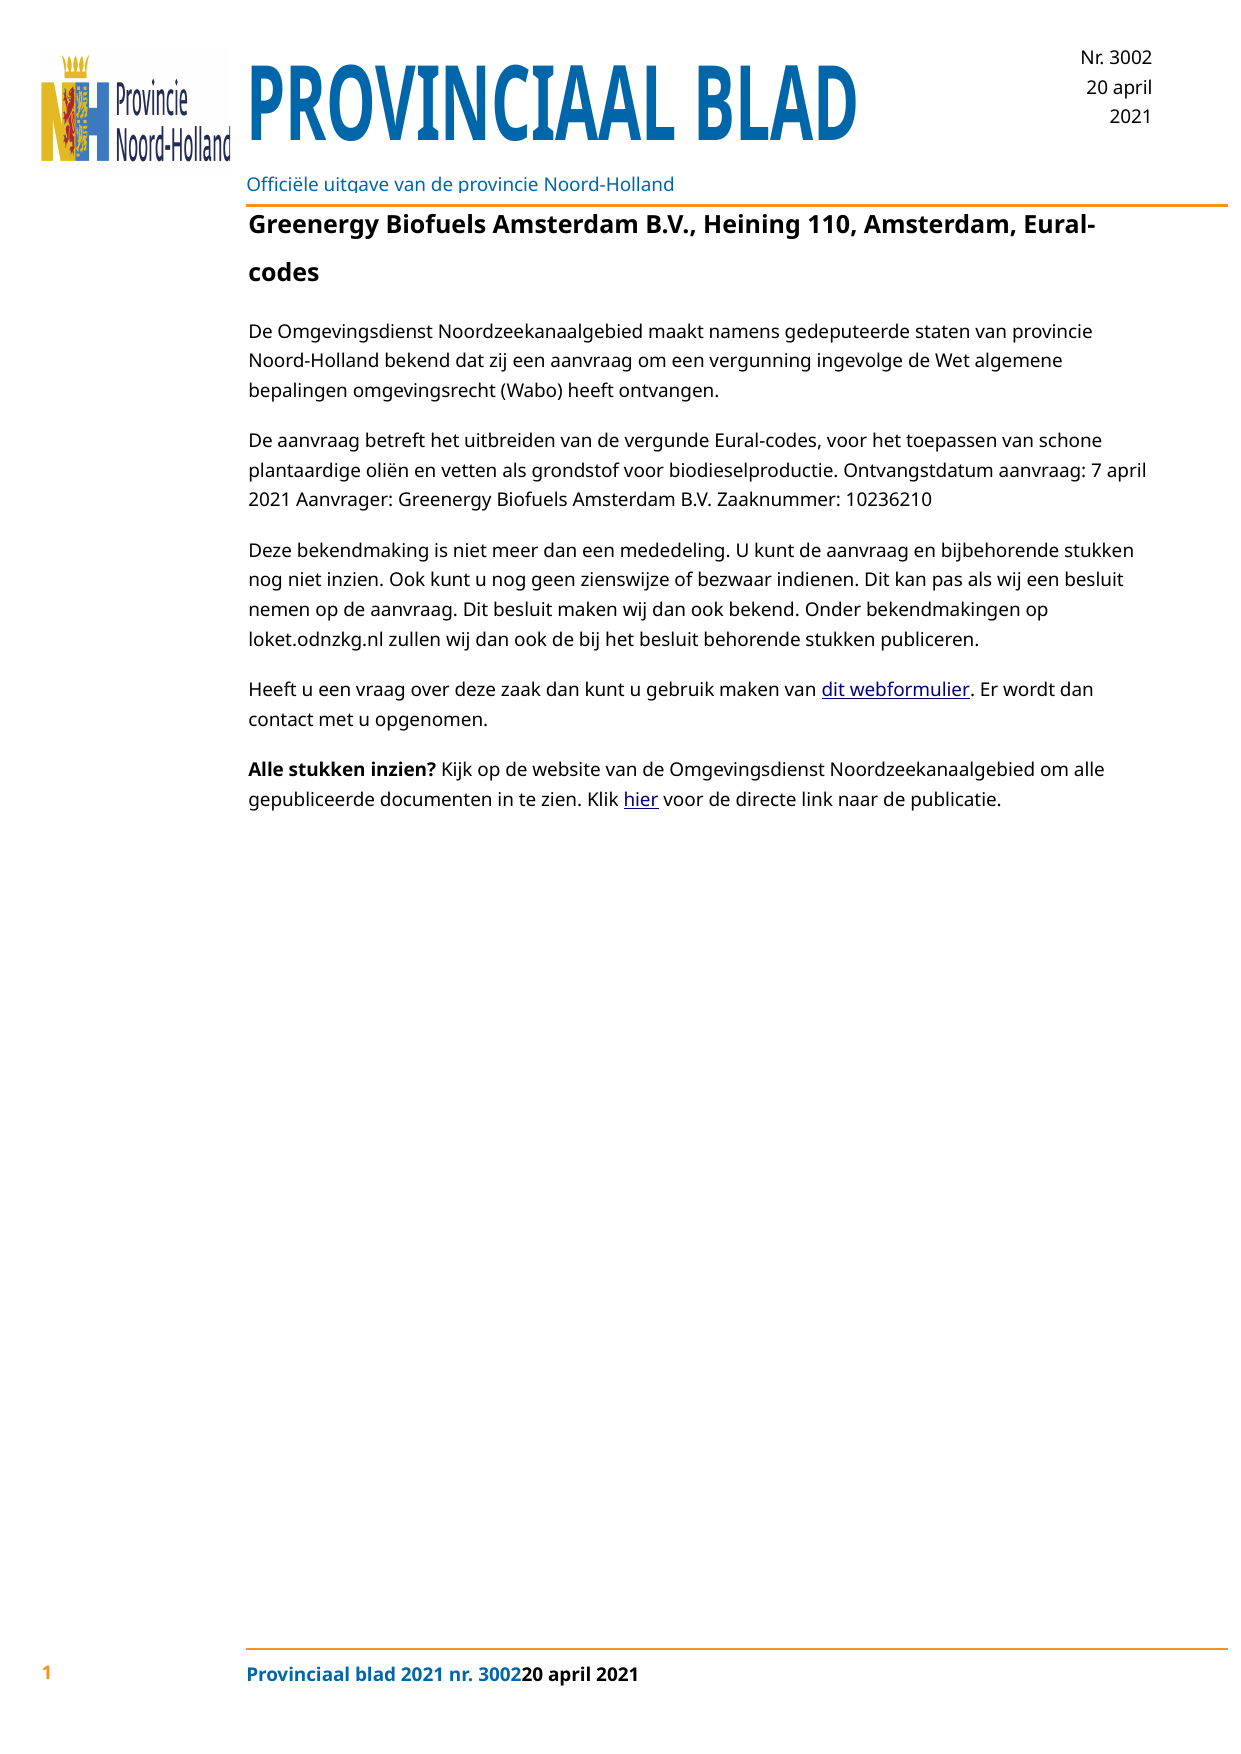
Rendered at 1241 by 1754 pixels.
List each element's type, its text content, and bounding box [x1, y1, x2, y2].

text De aanvraag betreft het uitbreiden van de vergunde Eural-codes, voor het toepassen van schone plantaardige oliën en vetten als grondstof voor biodieselproductie. Ontvangstdatum aanvraag: 7 april 2021 Aanvrager: Greenergy Biofuels Amsterdam B.V. Zaaknummer: 10236210 [248, 427, 1152, 512]
text Deze bekendmaking is niet meer dan een mededeling. U kunt de aanvraag en bijbehorende stukken nog niet inzien. Ook kunt u nog geen zienswijze of bezwaar indienen. Dit kan pas als wij een besluit nemen op de aanvraag. Dit besluit maken wij dan ook bekend. Onder bekendmakingen op loket.odnzkg.nl zullen wij dan ook de bij het besluit behorende stukken publiceren. [248, 537, 1152, 652]
text De Omgevingsdienst Noordzeekanaalgebied maakt namens gedeputeerde staten van provincie Noord-Holland bekend dat zij een aanvraag om een vergunning ingevolge de Wet algemene bepalingen omgevingsrecht (Wabo) heeft ontvangen. [248, 318, 1152, 403]
picture [41, 47, 231, 172]
text Heeft u een vraag over deze zaak dan kunt u gebruik maken van dit webformulier. Er wordt dan contact met u opgenomen. [248, 676, 1152, 732]
text Greenergy Biofuels Amsterdam B.V., Heining 110, Amsterdam, Eural-codes [248, 207, 1152, 288]
text Alle stukken inzien? Kijk op de website van de Omgevingsdienst Noordzeekanaalgebied om alle gepubliceerde documenten in te zien. Klik hier voor de directe link naar de publicatie. [248, 756, 1152, 812]
